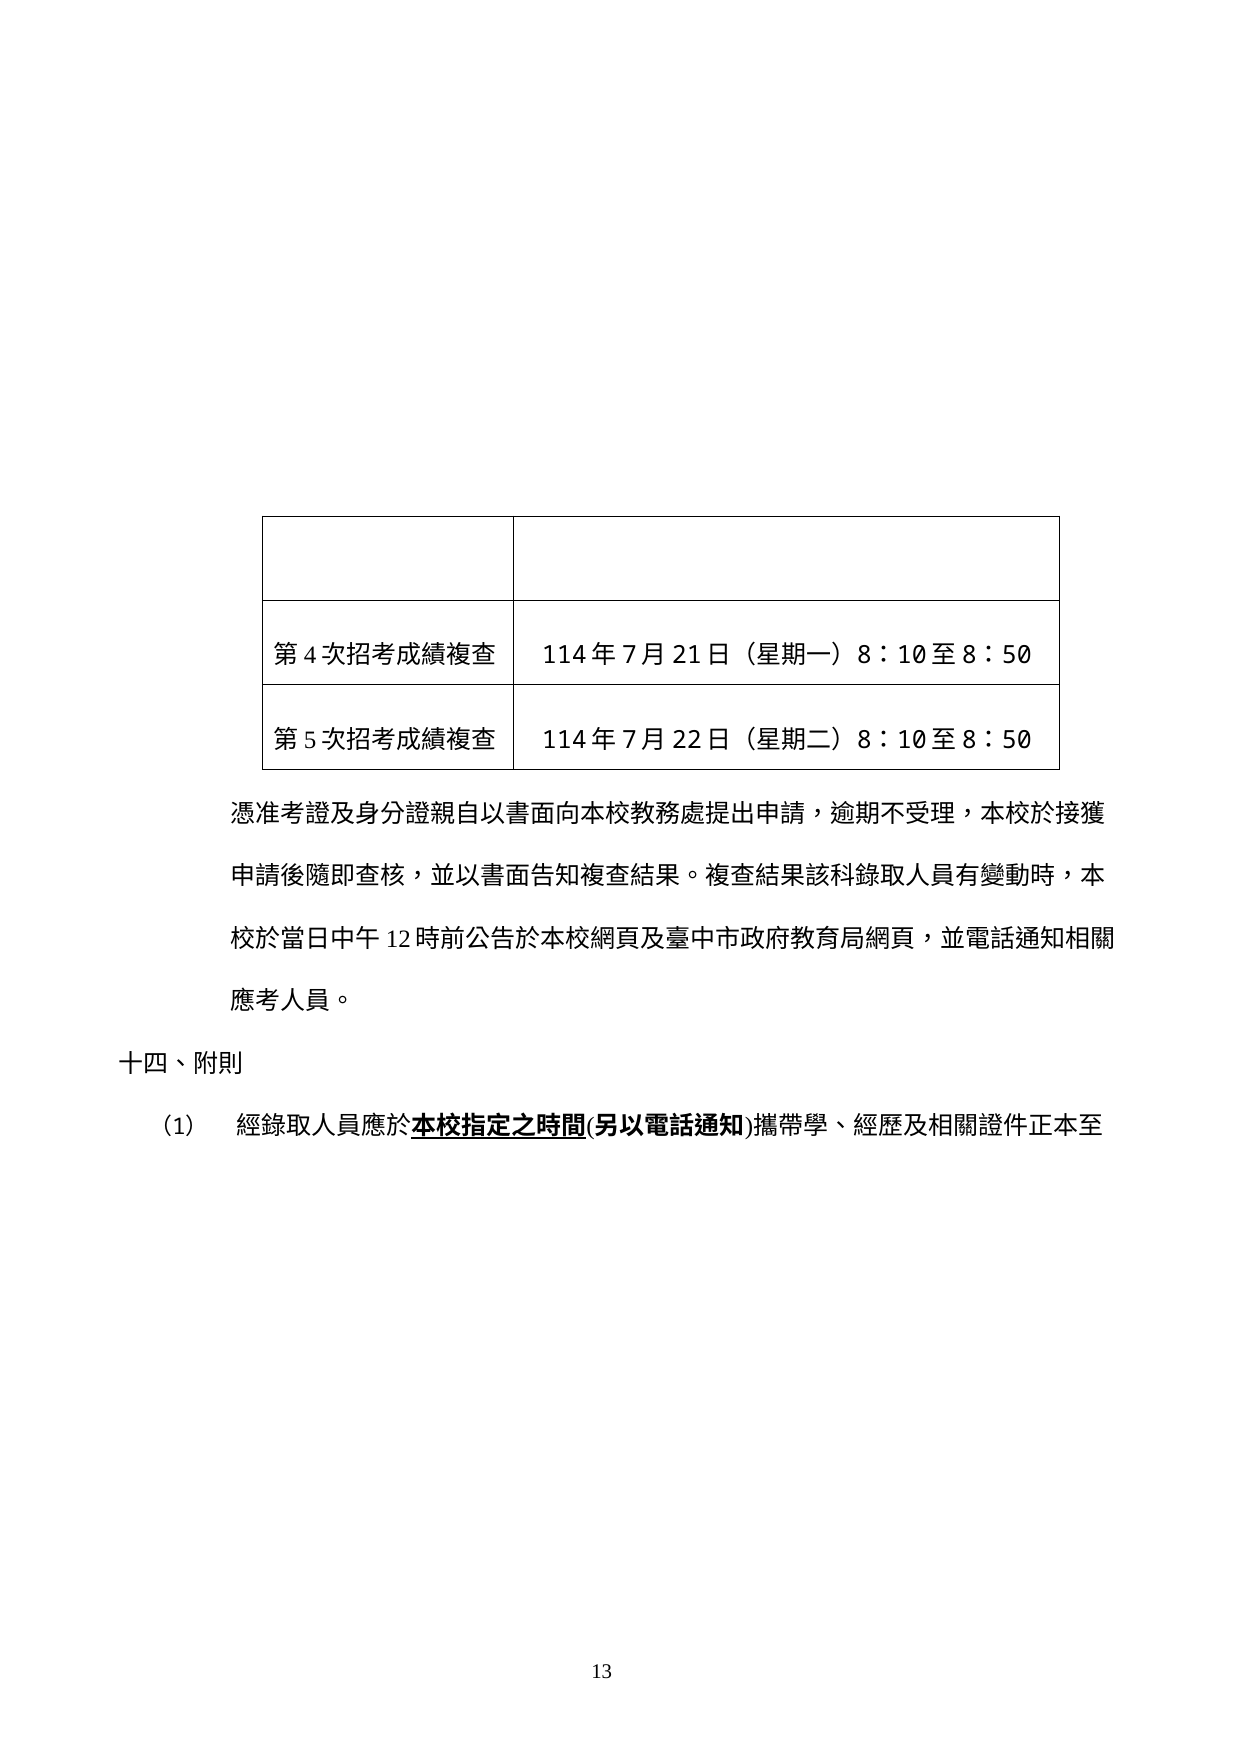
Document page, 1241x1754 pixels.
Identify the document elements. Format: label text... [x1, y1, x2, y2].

table_cell [514, 517, 1059, 600]
table_cell 114年7月21日（星期一）8：10至8：50 [514, 601, 1059, 684]
table_cell 114年7月22日（星期二）8：10至8：50 [514, 685, 1059, 769]
text 憑准考證及身分證親自以書面向本校教務處提出申請，逾期不受理，本校於接獲申請後隨即查核，並以書面告知複查結果。複查結果該科錄取人員有變動時，本校於當日中午12時前公告於本校網頁及臺中市政府教育局網頁，並電話通知相關應考人員。 [231, 770, 1122, 1020]
table_cell 第5次招考成績複查 [263, 685, 513, 769]
text 十四、附則 [118, 1020, 1122, 1082]
table_cell [263, 517, 513, 600]
table_cell 第4次招考成績複查 [263, 601, 513, 684]
list 經錄取人員應於本校指定之時間(另以電話通知)攜帶學、經歷及相關證件正本至 [149, 1082, 1122, 1145]
